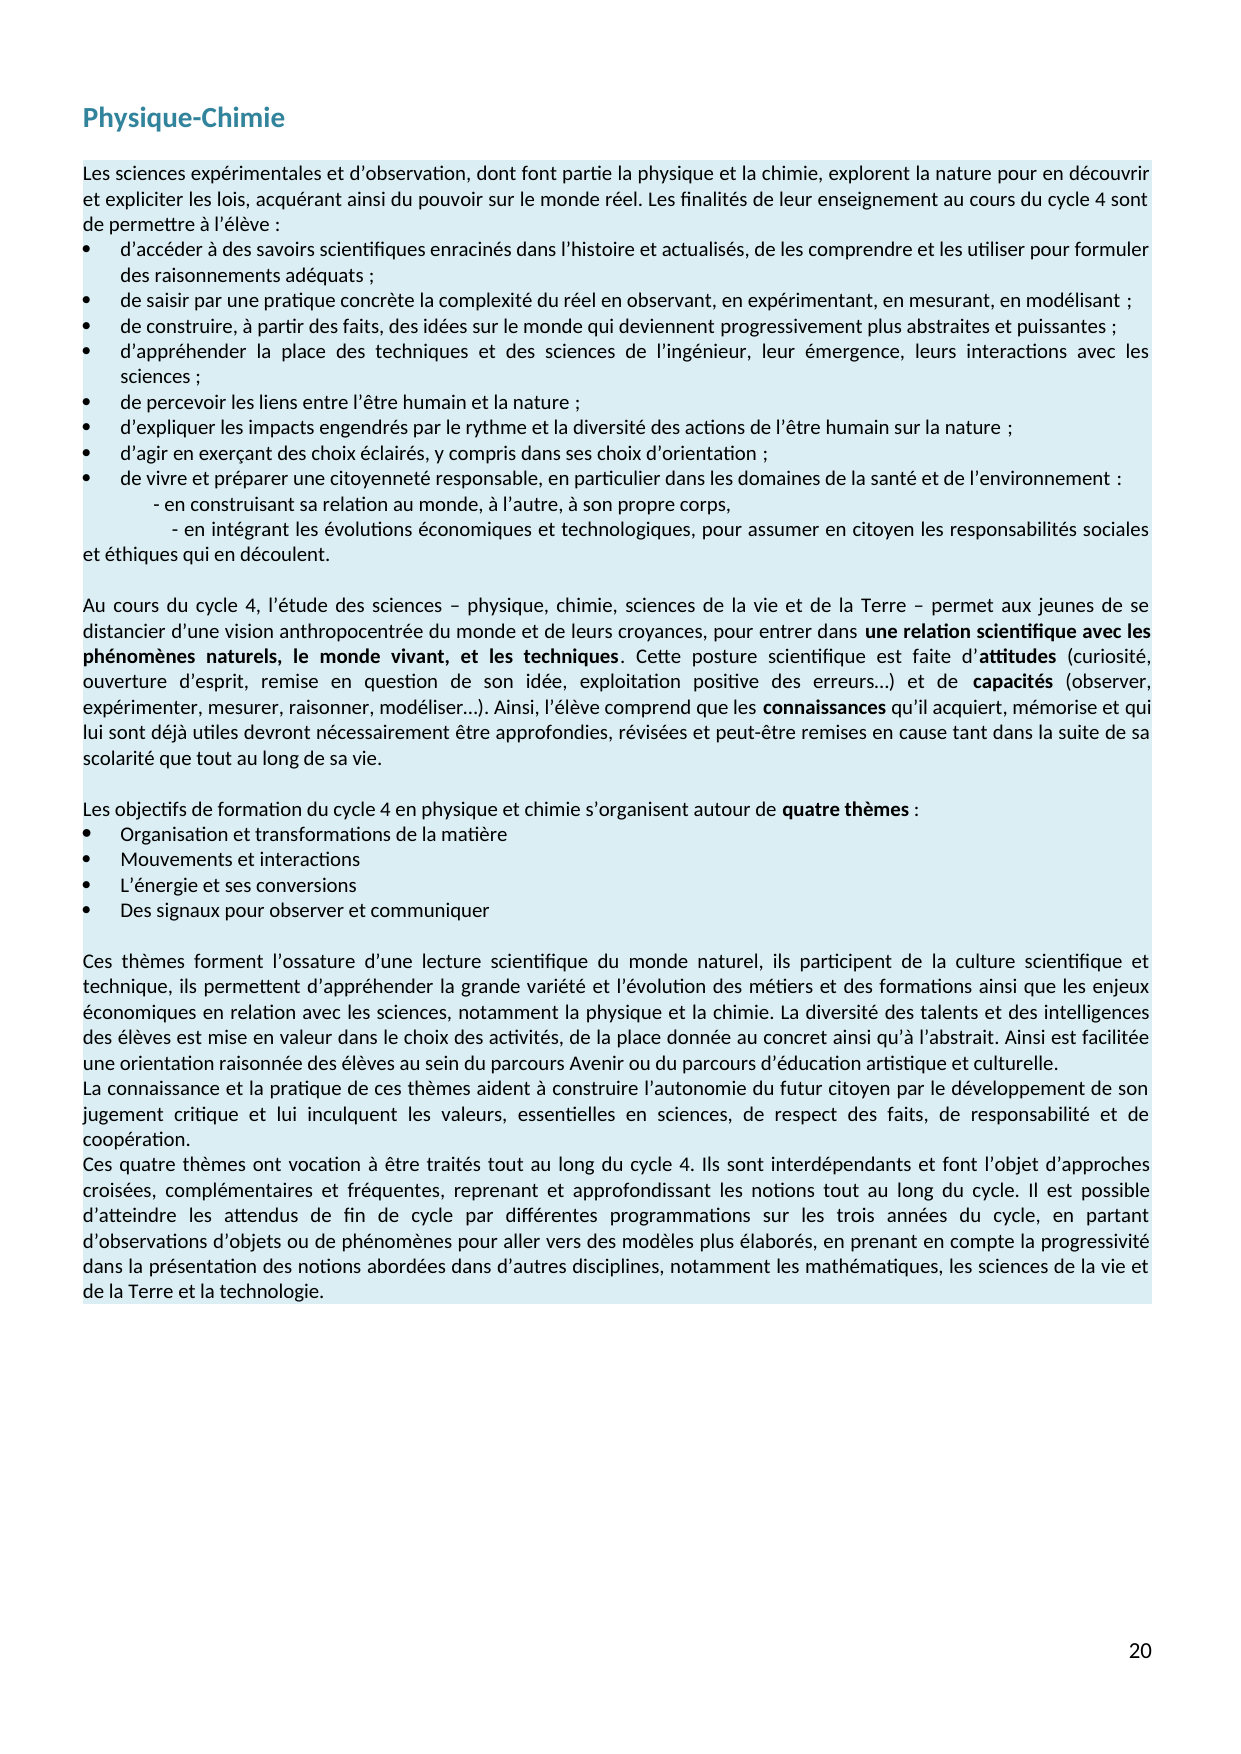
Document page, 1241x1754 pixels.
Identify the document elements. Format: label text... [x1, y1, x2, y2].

list de construire, à partir des faits, des idées sur le monde qui deviennent progressivement plus abstraites et puissantes ; [83, 313, 1152, 338]
list Mouvements et interactions [83, 847, 1152, 872]
list d’accéder à des savoirs scientifiques enracinés dans l’histoire et actualisés, de les comprendre et les utiliser pour formuler des raisonnements adéquats ; [83, 237, 1152, 287]
list Des signaux pour observer et communiquer [83, 897, 1152, 923]
list Physique-Chimie [83, 99, 1152, 135]
text Ces thèmes forment l’ossature d’une lecture scientifique du monde naturel, ils participent de la culture scientifique et technique, ils permettent d’appréhender la grande variété et l’évolution des métiers et des formations ainsi que les enjeux économiques en relation avec les sciences, notamment la physique et la chimie. La diversité des talents et des intelligences des élèves est mise en valeur dans le choix des activités, de la place donnée au concret ainsi qu’à l’abstrait. Ainsi est facilitée une orientation raisonnée des élèves au sein du parcours Avenir ou du parcours d’éducation artistique et culturelle. [83, 948, 1152, 1075]
list Organisation et transformations de la matière [83, 821, 1152, 847]
list de percevoir les liens entre l’être humain et la nature ; [83, 389, 1152, 414]
list Les sciences expérimentales et d’observation, dont font partie la physique et la chimie, explorent la nature pour en découvrir et expliciter les lois, acquérant ainsi du pouvoir sur le monde réel. Les finalités de leur enseignement au cours du cycle 4 sont de permettre à l’élève : [83, 160, 1152, 237]
list d’agir en exerçant des choix éclairés, y compris dans ses choix d’orientation ; [83, 440, 1152, 465]
text Ces quatre thèmes ont vocation à être traités tout au long du cycle 4. Ils sont interdépendants et font l’objet d’approches croisées, complémentaires et fréquentes, reprenant et approfondissant les notions tout au long du cycle. Il est possible d’atteindre les attendus de fin de cycle par différentes programmations sur les trois années du cycle, en partant d’observations d’objets ou de phénomènes pour aller vers des modèles plus élaborés, en prenant en compte la progressivité dans la présentation des notions abordées dans d’autres disciplines, notamment les mathématiques, les sciences de la vie et de la Terre et la technologie. [83, 1152, 1152, 1304]
list d’appréhender la place des techniques et des sciences de l’ingénieur, leur émergence, leurs interactions avec les sciences ; [83, 338, 1152, 389]
list de vivre et préparer une citoyenneté responsable, en particulier dans les domaines de la santé et de l’environnement : [83, 465, 1152, 491]
text Les objectifs de formation du cycle 4 en physique et chimie s’organisent autour de quatre thèmes : [83, 796, 1152, 821]
list d’expliquer les impacts engendrés par le rythme et la diversité des actions de l’être humain sur la nature ; [83, 414, 1152, 440]
list - en intégrant les évolutions économiques et technologiques, pour assumer en citoyen les responsabilités sociales et éthiques qui en découlent. [83, 516, 1152, 567]
list L’énergie et ses conversions [83, 872, 1152, 897]
list - en construisant sa relation au monde, à l’autre, à son propre corps, [83, 491, 1152, 516]
list de saisir par une pratique concrète la complexité du réel en observant, en expérimentant, en mesurant, en modélisant ; [83, 287, 1152, 313]
text La connaissance et la pratique de ces thèmes aident à construire l’autonomie du futur citoyen par le développement de son jugement critique et lui inculquent les valeurs, essentielles en sciences, de respect des faits, de responsabilité et de coopération. [83, 1075, 1152, 1152]
list Au cours du cycle 4, l’étude des sciences – physique, chimie, sciences de la vie et de la Terre – permet aux jeunes de se distancier d’une vision anthropocentrée du monde et de leurs croyances, pour entrer dans une relation scientifique avec les phénomènes naturels, le monde vivant, et les techniques. Cette posture scientifique est faite d’attitudes (curiosité, ouverture d’esprit, remise en question de son idée, exploitation positive des erreurs…) et de capacités (observer, expérimenter, mesurer, raisonner, modéliser…). Ainsi, l’élève comprend que les connaissances qu’il acquiert, mémorise et qui lui sont déjà utiles devront nécessairement être approfondies, révisées et peut-être remises en cause tant dans la suite de sa scolarité que tout au long de sa vie. [83, 592, 1152, 770]
